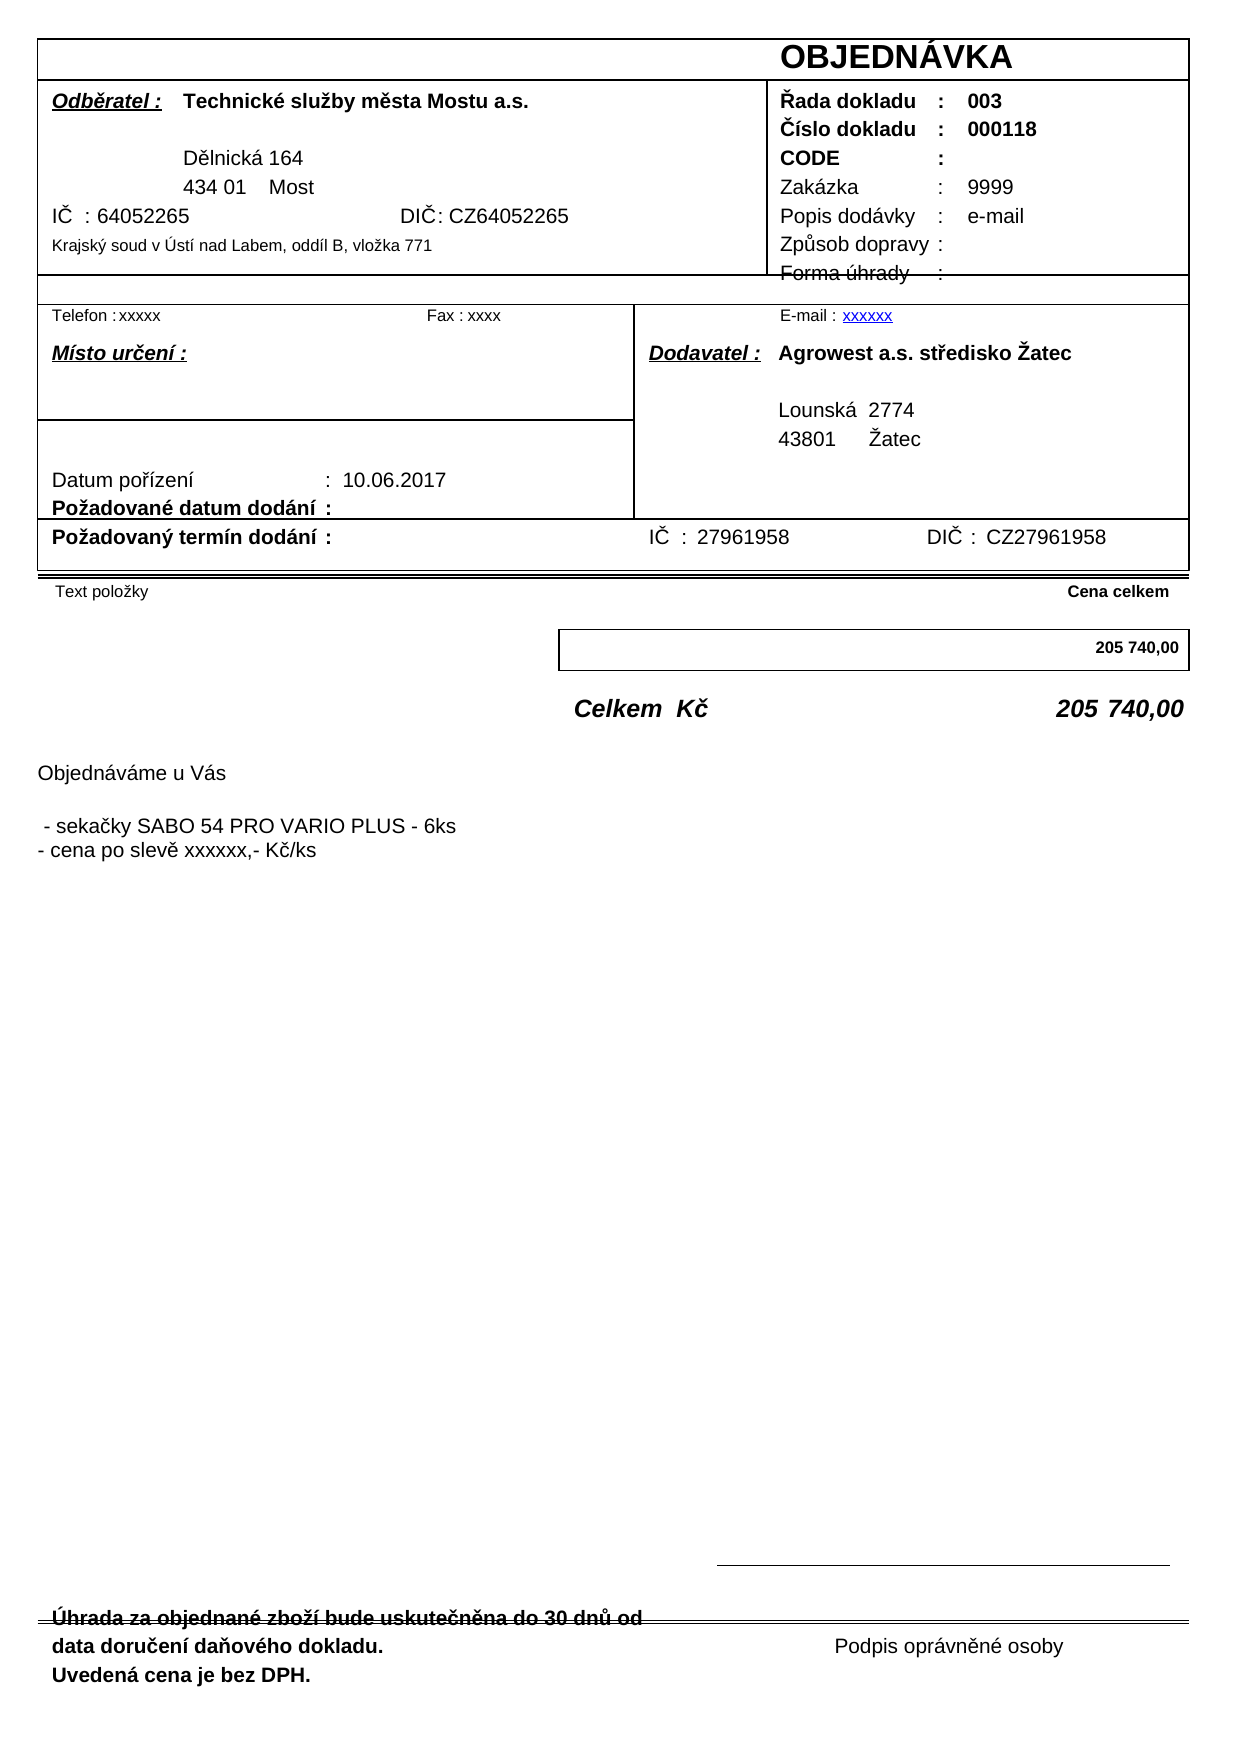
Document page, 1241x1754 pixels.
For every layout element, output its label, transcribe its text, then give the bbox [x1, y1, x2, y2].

text 205 740,00 [38, 630, 558, 659]
text - sekačky SABO 54 PRO VARIO PLUS - 6ks [37, 814, 1203, 838]
text Lounská 2774 [1190, 394, 1203, 423]
text Dělnická 164 CODE : [38, 142, 766, 171]
text Celkem Kč 205 740,00 [37, 694, 1203, 723]
text Odběratel : Technické služby města Mostu a.s. Řada dokladu : 003 [38, 84, 766, 113]
text OBJEDNÁVKA [37, 37, 1203, 76]
text 434 01 Most Zakázka : 9999 [38, 171, 766, 199]
text Uvedená cena je bez DPH. [37, 1659, 1203, 1688]
text Číslo dokladu : 000118 [38, 113, 766, 142]
text Text položky Cena celkem [37, 574, 1203, 603]
text Objednáváme u Vás [37, 761, 1203, 785]
text Požadovaný termín dodání : IČ : 27961958 DIČ : CZ27961958 [38, 521, 1188, 550]
text data doručení daňového dokladu. Podpis oprávněné osoby [37, 1631, 1203, 1659]
text Úhrada za objednané zboží bude uskutečněna do 30 dnů od [37, 1602, 1203, 1631]
text 205 740,00 [1190, 630, 1201, 659]
text - cena po slevě xxxxxx,- Kč/ks [37, 838, 1203, 862]
text Forma úhrady : [1190, 257, 1203, 286]
text IČ : 64052265 DIČ : CZ64052265 Popis dodávky : e-mail [38, 199, 766, 228]
text Forma úhrady : [38, 257, 766, 274]
text 43801 Žatec [1190, 423, 1203, 452]
text Krajský soud v Ústí nad Labem, oddíl B, vložka 771 Způsob dopravy : [38, 228, 766, 257]
